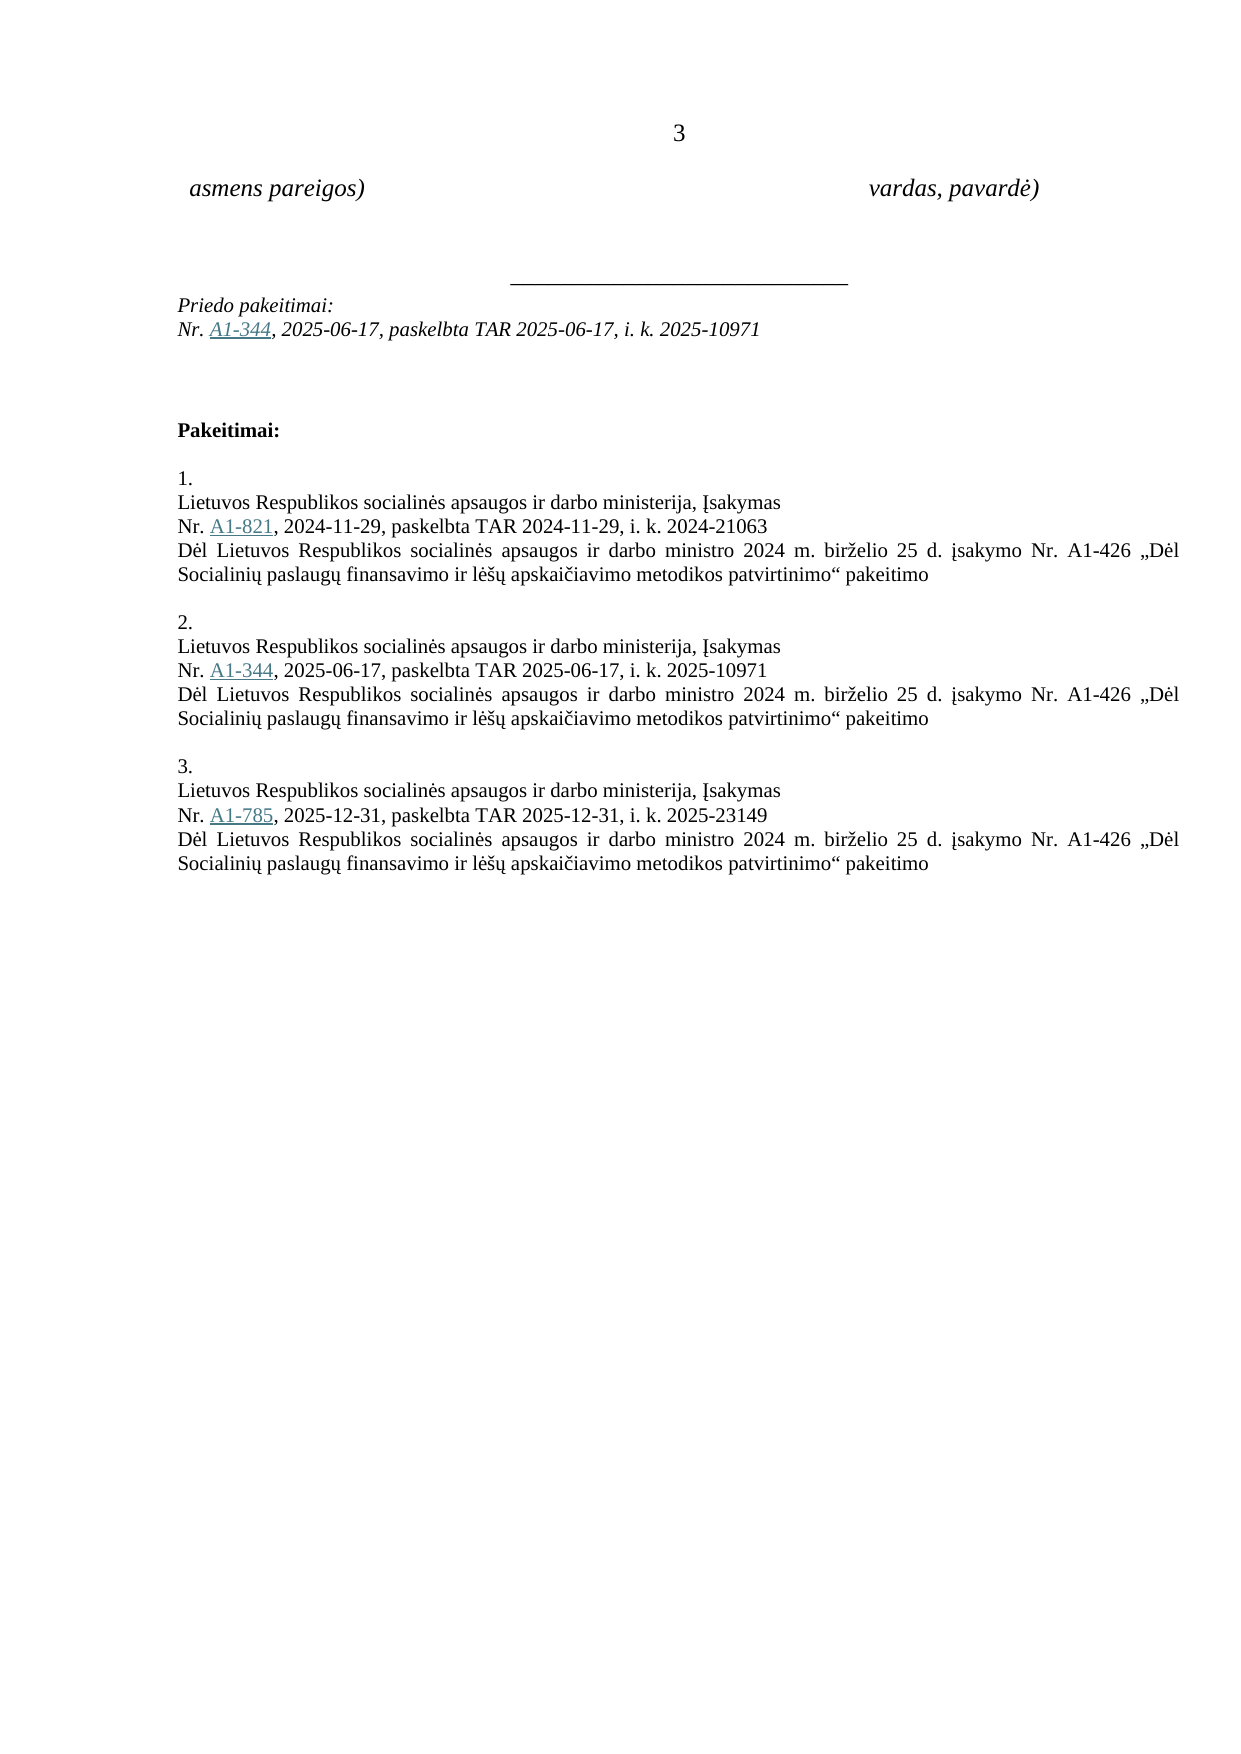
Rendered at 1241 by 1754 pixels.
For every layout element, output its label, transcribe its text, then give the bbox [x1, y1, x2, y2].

text 1. [177, 466, 1181, 490]
text ___________________________ [177, 259, 1181, 288]
text 3. [177, 754, 1181, 778]
text Dėl Lietuvos Respublikos socialinės apsaugos ir darbo ministro 2024 m. birželio 25 d. įsakymo Nr. A1-426 „Dėl Socialinių paslaugų finansavimo ir lėšų apskaičiavimo metodikos patvirtinimo“ pakeitimo [177, 682, 1181, 730]
text Lietuvos Respublikos socialinės apsaugos ir darbo ministerija, Įsakymas [177, 778, 1181, 802]
table_header [517, 173, 856, 259]
text 2. [177, 610, 1181, 634]
table_header vardas, pavardė) [856, 173, 1240, 259]
text Dėl Lietuvos Respublikos socialinės apsaugos ir darbo ministro 2024 m. birželio 25 d. įsakymo Nr. A1-426 „Dėl Socialinių paslaugų finansavimo ir lėšų apskaičiavimo metodikos patvirtinimo“ pakeitimo [177, 827, 1181, 875]
table_header asmens pareigos) [177, 173, 517, 259]
text Nr. A1-344, 2025-06-17, paskelbta TAR 2025-06-17, i. k. 2025-10971 [177, 658, 1181, 682]
text Dėl Lietuvos Respublikos socialinės apsaugos ir darbo ministro 2024 m. birželio 25 d. įsakymo Nr. A1-426 „Dėl Socialinių paslaugų finansavimo ir lėšų apskaičiavimo metodikos patvirtinimo“ pakeitimo [177, 538, 1181, 586]
text Lietuvos Respublikos socialinės apsaugos ir darbo ministerija, Įsakymas [177, 634, 1181, 658]
text Pakeitimai: [177, 417, 1181, 442]
text Nr. A1-785, 2025-12-31, paskelbta TAR 2025-12-31, i. k. 2025-23149 [177, 802, 1181, 827]
text Nr. A1-821, 2024-11-29, paskelbta TAR 2024-11-29, i. k. 2024-21063 [177, 514, 1181, 538]
text Nr. A1-344, 2025-06-17, paskelbta TAR 2025-06-17, i. k. 2025-10971 [177, 317, 1181, 341]
text Lietuvos Respublikos socialinės apsaugos ir darbo ministerija, Įsakymas [177, 490, 1181, 514]
text Priedo pakeitimai: [177, 292, 1181, 317]
